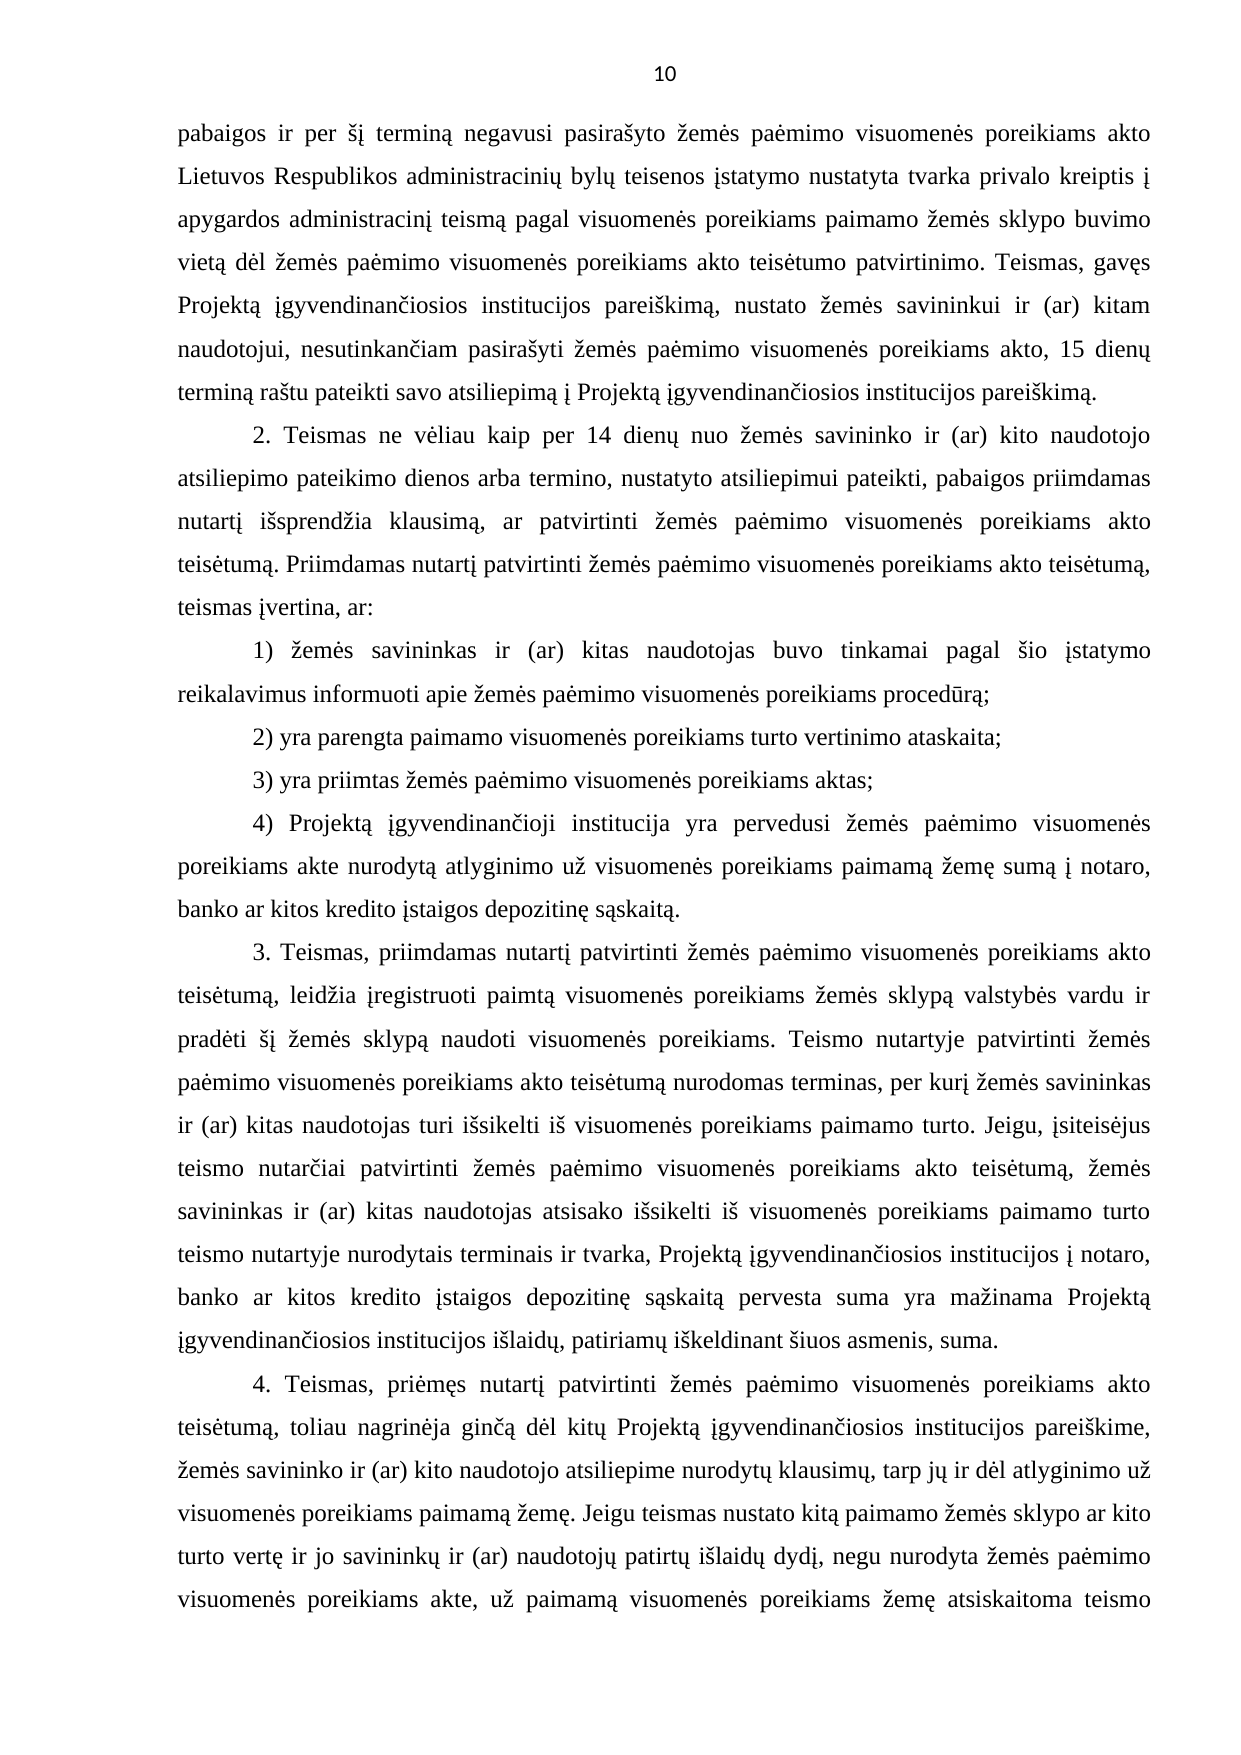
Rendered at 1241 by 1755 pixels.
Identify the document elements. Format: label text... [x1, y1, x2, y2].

text 1) žemės savininkas ir (ar) kitas naudotojas buvo tinkamai pagal šio įstatymo reikalavimus informuoti apie žemės paėmimo visuomenės poreikiams procedūrą; [177, 636, 1152, 707]
text 3) yra priimtas žemės paėmimo visuomenės poreikiams aktas; [177, 765, 1152, 794]
text 2. Teismas ne vėliau kaip per 14 dienų nuo žemės savininko ir (ar) kito naudotojo atsiliepimo pateikimo dienos arba termino, nustatyto atsiliepimui pateikti, pabaigos priimdamas nutartį išsprendžia klausimą, ar patvirtinti žemės paėmimo visuomenės poreikiams akto teisėtumą. Priimdamas nutartį patvirtinti žemės paėmimo visuomenės poreikiams akto teisėtumą, teismas įvertina, ar: [177, 420, 1152, 621]
text pabaigos ir per šį terminą negavusi pasirašyto žemės paėmimo visuomenės poreikiams akto Lietuvos Respublikos administracinių bylų teisenos įstatymo nustatyta tvarka privalo kreiptis į apygardos administracinį teismą pagal visuomenės poreikiams paimamo žemės sklypo buvimo vietą dėl žemės paėmimo visuomenės poreikiams akto teisėtumo patvirtinimo. Teismas, gavęs Projektą įgyvendinančiosios institucijos pareiškimą, nustato žemės savininkui ir (ar) kitam naudotojui, nesutinkančiam pasirašyti žemės paėmimo visuomenės poreikiams akto, 15 dienų terminą raštu pateikti savo atsiliepimą į Projektą įgyvendinančiosios institucijos pareiškimą. [177, 118, 1152, 406]
text 4. Teismas, priėmęs nutartį patvirtinti žemės paėmimo visuomenės poreikiams akto teisėtumą, toliau nagrinėja ginčą dėl kitų Projektą įgyvendinančiosios institucijos pareiškime, žemės savininko ir (ar) kito naudotojo atsiliepime nurodytų klausimų, tarp jų ir dėl atlyginimo už visuomenės poreikiams paimamą žemę. Jeigu teismas nustato kitą paimamo žemės sklypo ar kito turto vertę ir jo savininkų ir (ar) naudotojų patirtų išlaidų dydį, negu nurodyta žemės paėmimo visuomenės poreikiams akte, už paimamą visuomenės poreikiams žemę atsiskaitoma teismo [177, 1369, 1152, 1613]
text 2) yra parengta paimamo visuomenės poreikiams turto vertinimo ataskaita; [177, 722, 1152, 751]
text 4) Projektą įgyvendinančioji institucija yra pervedusi žemės paėmimo visuomenės poreikiams akte nurodytą atlyginimo už visuomenės poreikiams paimamą žemę sumą į notaro, banko ar kitos kredito įstaigos depozitinę sąskaitą. [177, 808, 1152, 923]
text 3. Teismas, priimdamas nutartį patvirtinti žemės paėmimo visuomenės poreikiams akto teisėtumą, leidžia įregistruoti paimtą visuomenės poreikiams žemės sklypą valstybės vardu ir pradėti šį žemės sklypą naudoti visuomenės poreikiams. Teismo nutartyje patvirtinti žemės paėmimo visuomenės poreikiams akto teisėtumą nurodomas terminas, per kurį žemės savininkas ir (ar) kitas naudotojas turi išsikelti iš visuomenės poreikiams paimamo turto. Jeigu, įsiteisėjus teismo nutarčiai patvirtinti žemės paėmimo visuomenės poreikiams akto teisėtumą, žemės savininkas ir (ar) kitas naudotojas atsisako išsikelti iš visuomenės poreikiams paimamo turto teismo nutartyje nurodytais terminais ir tvarka, Projektą įgyvendinančiosios institucijos į notaro, banko ar kitos kredito įstaigos depozitinę sąskaitą pervesta suma yra mažinama Projektą įgyvendinančiosios institucijos išlaidų, patiriamų iškeldinant šiuos asmenis, suma. [177, 937, 1152, 1354]
